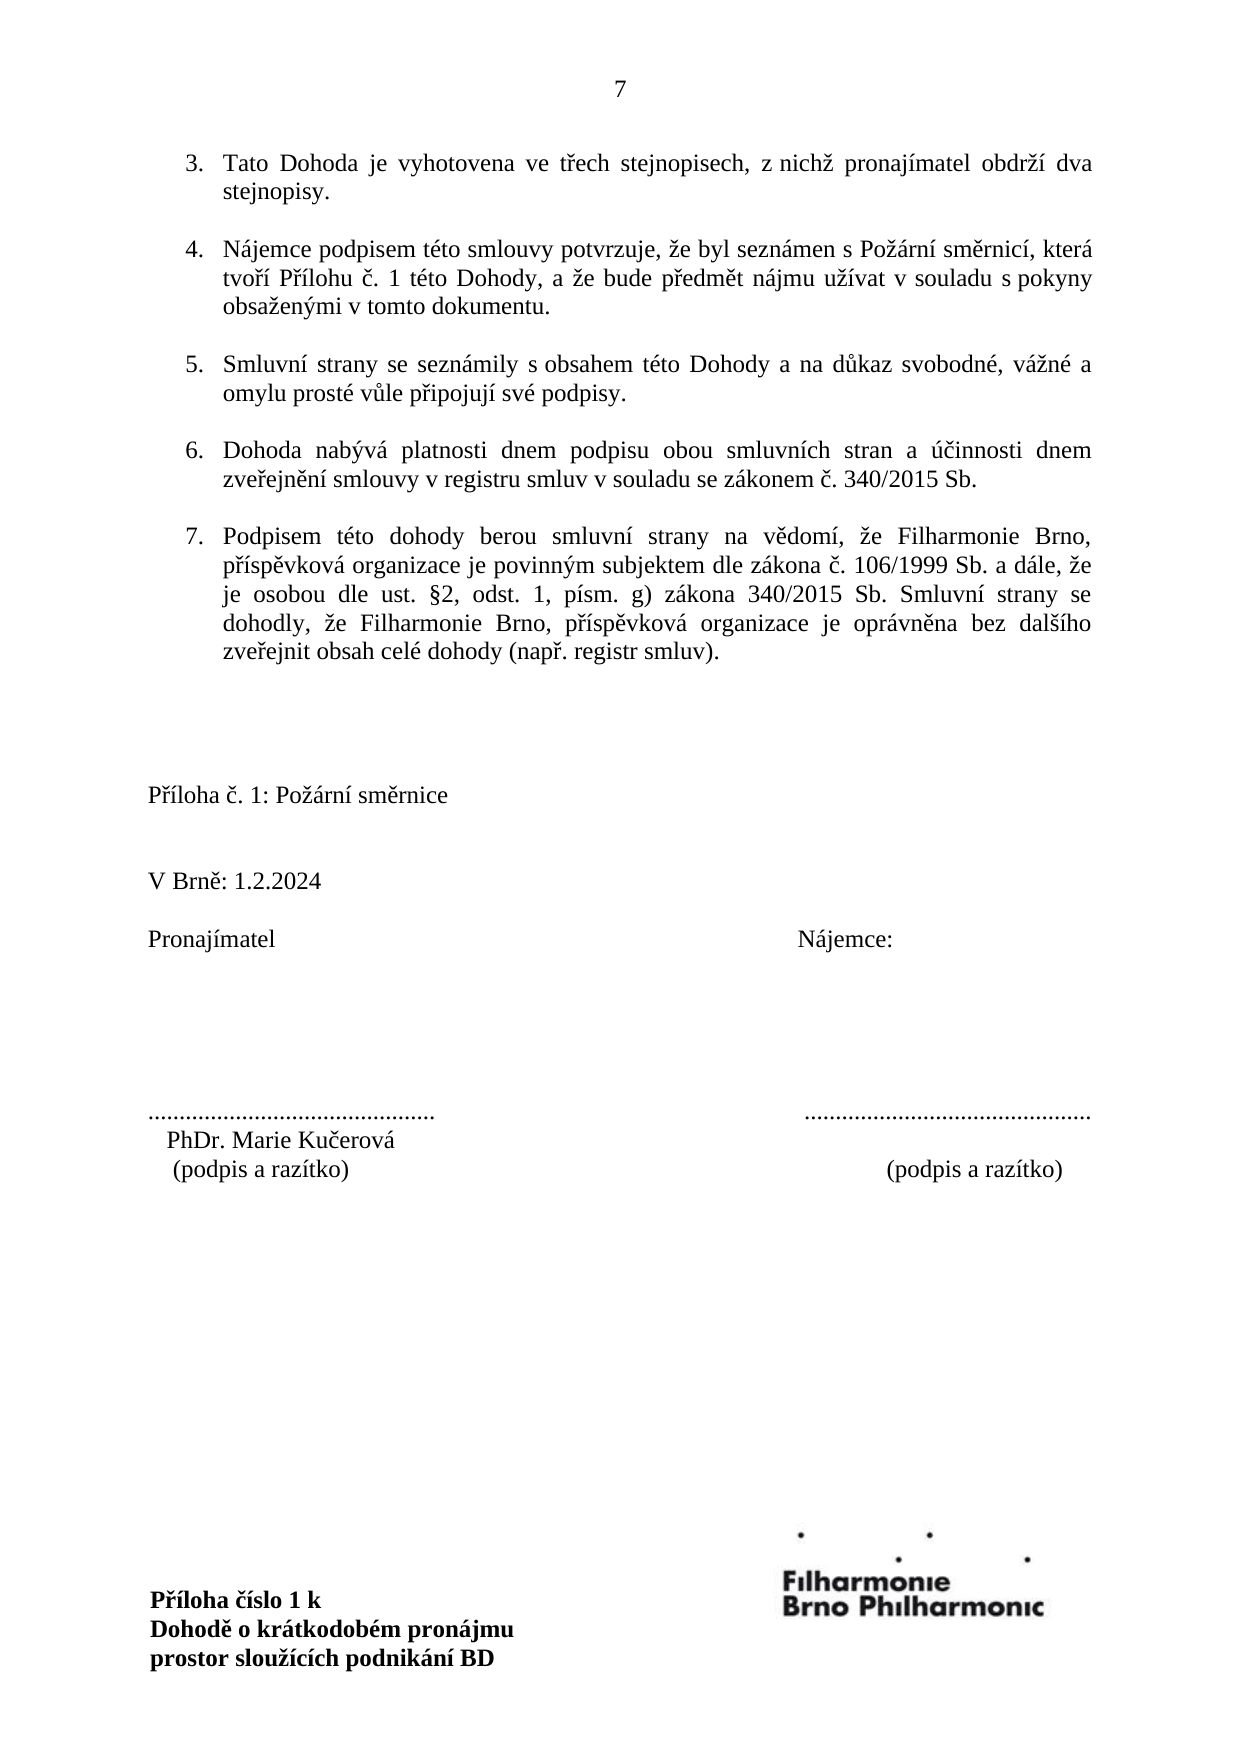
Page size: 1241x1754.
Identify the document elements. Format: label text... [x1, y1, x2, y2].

text [1064, 1585, 1088, 1614]
list Nájemce podpisem této smlouvy potvrzuje, že byl seznámen s Požární směrnicí, která tvoří Přílohu č. 1 této Dohody, a že bude předmět nájmu užívat v souladu s pokyny obsaženými v tomto dokumentu. [185, 234, 1092, 320]
list Smluvní strany se seznámily s obsahem této Dohody a na důkaz svobodné, vážné a omylu prosté vůle připojují své podpisy. [185, 349, 1092, 406]
text Příloha číslo 1 k [150, 1585, 763, 1614]
text prostor sloužících podnikání BD [150, 1643, 1088, 1671]
list Dohoda nabývá platnosti dnem podpisu obou smluvních stran a účinnosti dnem zveřejnění smlouvy v registru smluv v souladu se zákonem č. 340/2015 Sb. [185, 435, 1092, 493]
text (podpis a razítko) (podpis a razítko) [148, 1154, 1092, 1183]
list Podpisem této dohody berou smluvní strany na vědomí, že Filharmonie Brno, příspěvková organizace je povinným subjektem dle zákona č. 106/1999 Sb. a dále, že je osobou dle ust. §2, odst. 1, písm. g) zákona 340/2015 Sb. Smluvní strany se dohodly, že Filharmonie Brno, příspěvková organizace je oprávněna bez dalšího zveřejnit obsah celé dohody (např. registr smluv). [185, 521, 1092, 665]
text Dohodě o krátkodobém pronájmu [150, 1614, 1088, 1643]
text Příloha č. 1: Požární směrnice [148, 780, 1092, 809]
text PhDr. Marie Kučerová [148, 1125, 1092, 1154]
text Pronajímatel Nájemce: [148, 924, 1092, 953]
text V Brně: 1.2.2024 [148, 866, 1092, 895]
text .............................................. .............................................. [148, 1096, 1092, 1125]
list Tato Dohoda je vyhotovena ve třech stejnopisech, z nichž pronajímatel obdrží dva stejnopisy. [185, 148, 1092, 205]
